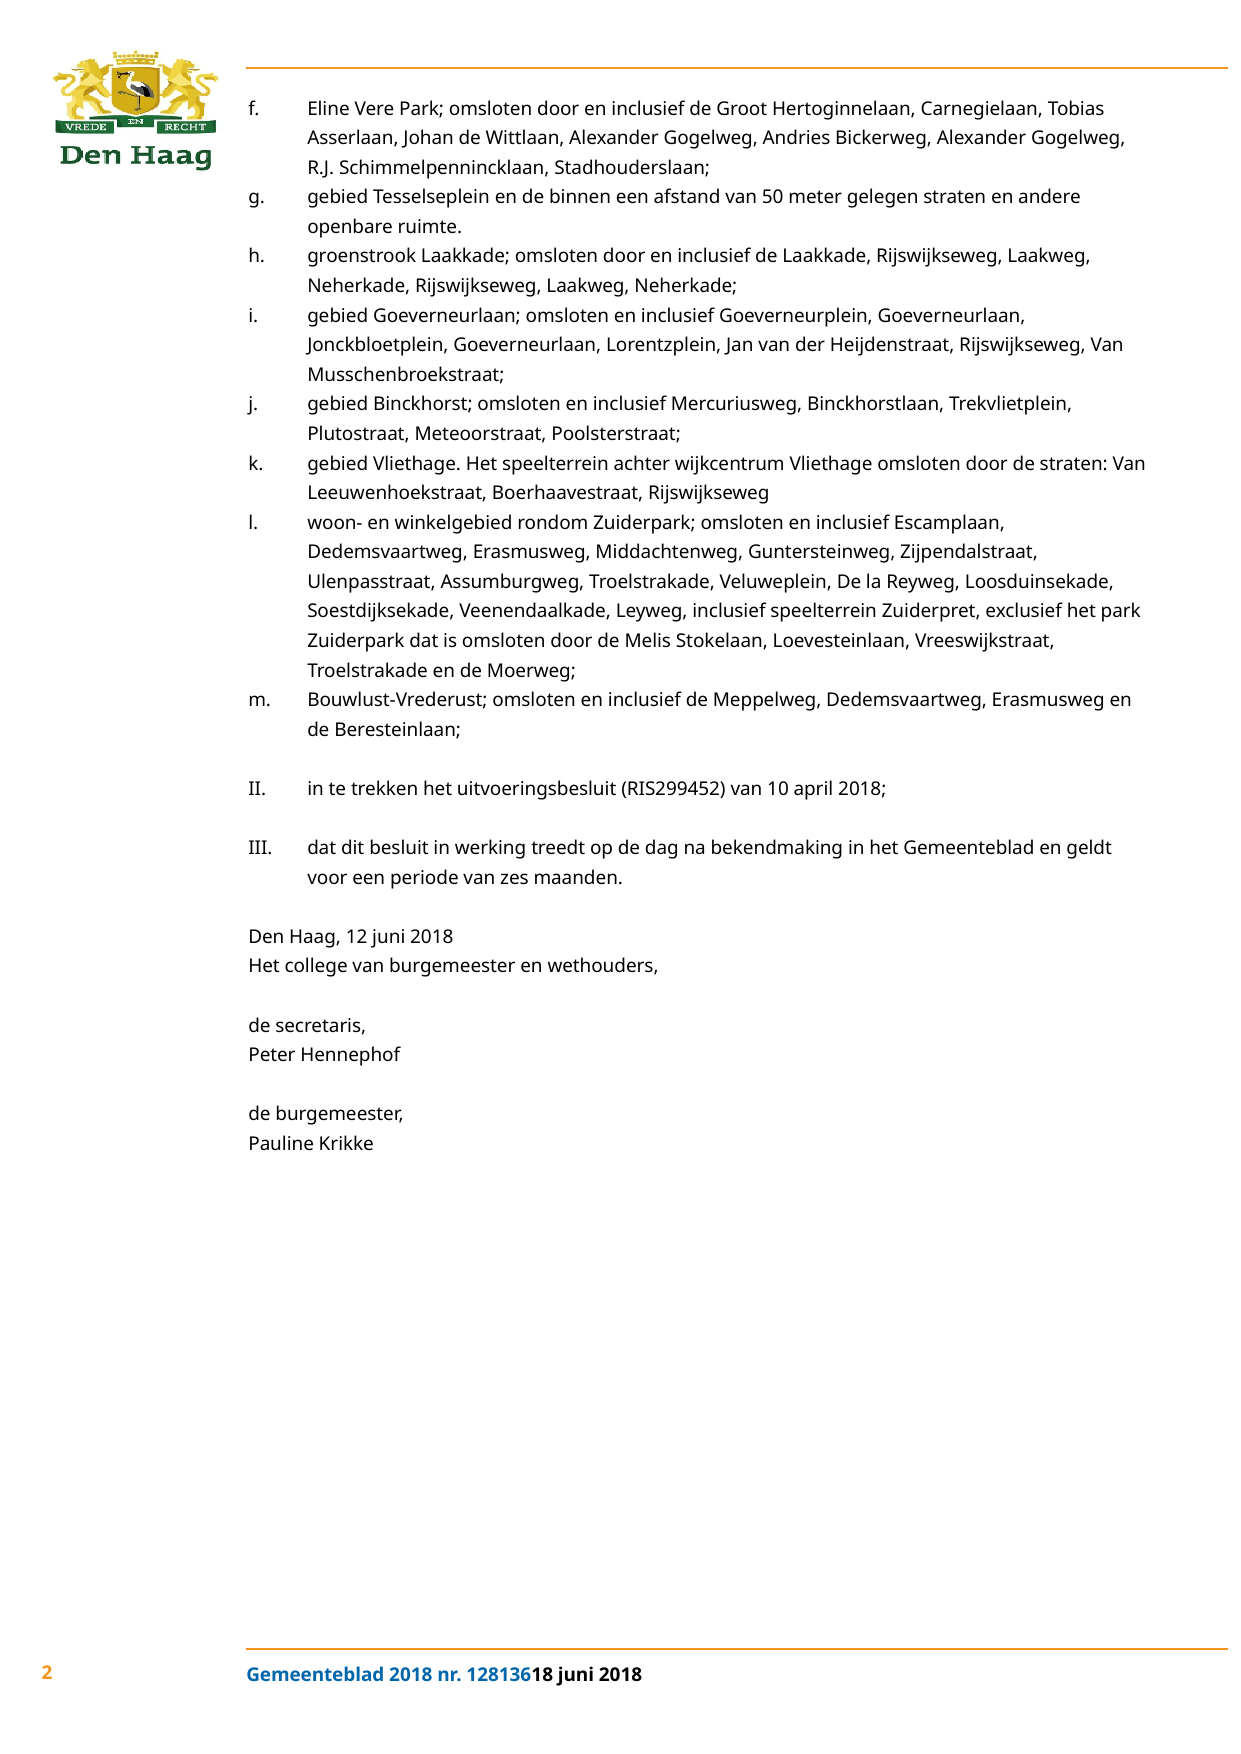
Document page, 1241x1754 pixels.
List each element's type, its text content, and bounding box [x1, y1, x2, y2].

text Pauline Krikke [248, 1130, 1152, 1156]
list gebied Goeverneurlaan; omsloten en inclusief Goeverneurplein, Goeverneurlaan, Jonckbloetplein, Goeverneurlaan, Lorentzplein, Jan van der Heijdenstraat, Rijswijkseweg, Van Musschenbroekstraat; [248, 302, 1152, 387]
list Bouwlust-Vrederust; omsloten en inclusief de Meppelweg, Dedemsvaartweg, Erasmusweg en de Beresteinlaan; [248, 686, 1152, 742]
picture [41, 47, 231, 172]
list gebied Tesselseplein en de binnen een afstand van 50 meter gelegen straten en andere openbare ruimte. [248, 183, 1152, 239]
text de secretaris, [248, 1012, 1152, 1038]
text Den Haag, 12 juni 2018 [248, 923, 1152, 949]
text Peter Hennephof [248, 1041, 1152, 1067]
list groenstrook Laakkade; omsloten door en inclusief de Laakkade, Rijswijkseweg, Laakweg, Neherkade, Rijswijkseweg, Laakweg, Neherkade; [248, 243, 1152, 298]
list dat dit besluit in werking treedt op de dag na bekendmaking in het Gemeenteblad en geldt voor een periode van zes maanden. [248, 834, 1152, 890]
text de burgemeester, [248, 1101, 1152, 1126]
list woon- en winkelgebied rondom Zuiderpark; omsloten en inclusief Escamplaan, Dedemsvaartweg, Erasmusweg, Middachtenweg, Guntersteinweg, Zijpendalstraat, Ulenpasstraat, Assumburgweg, Troelstrakade, Veluweplein, De la Reyweg, Loosduinsekade, Soestdijksekade, Veenendaalkade, Leyweg, inclusief speelterrein Zuiderpret, exclusief het park Zuiderpark dat is omsloten door de Melis Stokelaan, Loevesteinlaan, Vreeswijkstraat, Troelstrakade en de Moerweg; [248, 509, 1152, 683]
list gebied Binckhorst; omsloten en inclusief Mercuriusweg, Binckhorstlaan, Trekvlietplein, Plutostraat, Meteoorstraat, Poolsterstraat; [248, 391, 1152, 446]
list Eline Vere Park; omsloten door en inclusief de Groot Hertoginnelaan, Carnegielaan, Tobias Asserlaan, Johan de Wittlaan, Alexander Gogelweg, Andries Bickerweg, Alexander Gogelweg, R.J. Schimmelpennincklaan, Stadhouderslaan; [248, 95, 1152, 180]
list gebied Vliethage. Het speelterrein achter wijkcentrum Vliethage omsloten door de straten: Van Leeuwenhoekstraat, Boerhaavestraat, Rijswijkseweg [248, 450, 1152, 505]
list in te trekken het uitvoeringsbesluit (RIS299452) van 10 april 2018; [248, 775, 1152, 801]
text Het college van burgemeester en wethouders, [248, 953, 1152, 978]
